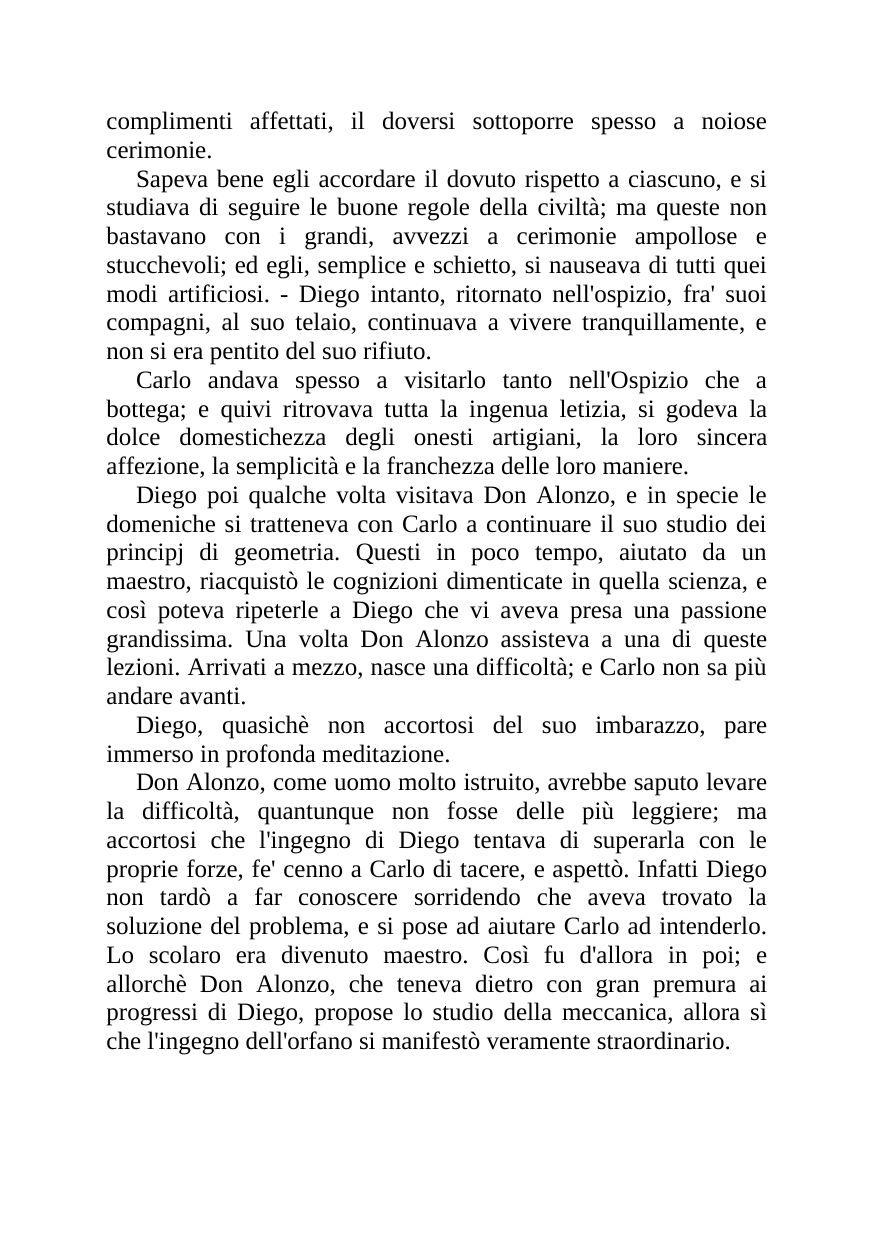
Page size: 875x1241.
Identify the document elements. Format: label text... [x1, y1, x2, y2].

text Don Alonzo, come uomo molto istruito, avrebbe saputo levare la difficoltà, quantunque non fosse delle più leggiere; ma accortosi che l'ingegno di Diego tentava di superarla con le proprie forze, fe' cenno a Carlo di tacere, e aspettò. Infatti Diego non tardò a far conoscere sorridendo che aveva trovato la soluzione del problema, e si pose ad aiutare Carlo ad intenderlo. Lo scolaro era divenuto maestro. Così fu d'allora in poi; e allorchè Don Alonzo, che teneva dietro con gran premura ai progressi di Diego, propose lo studio della meccanica, allora sì che l'ingegno dell'orfano si manifestò veramente straordinario. [106, 767, 768, 1055]
text Diego poi qualche volta visitava Don Alonzo, e in specie le domeniche si tratteneva con Carlo a continuare il suo studio dei principj di geometria. Questi in poco tempo, aiutato da un maestro, riacquistò le cognizioni dimenticate in quella scienza, e così poteva ripeterle a Diego che vi aveva presa una passione grandissima. Una volta Don Alonzo assisteva a una di queste lezioni. Arrivati a mezzo, nasce una difficoltà; e Carlo non sa più andare avanti. [106, 480, 768, 710]
text Diego, quasichè non accortosi del suo imbarazzo, pare immerso in profonda meditazione. [106, 710, 768, 767]
text complimenti affettati, il doversi sottoporre spesso a noiose cerimonie. [106, 106, 768, 164]
text Sapeva bene egli accordare il dovuto rispetto a ciascuno, e si studiava di seguire le buone regole della civiltà; ma queste non bastavano con i grandi, avvezzi a cerimonie ampollose e stucchevoli; ed egli, semplice e schietto, si nauseava di tutti quei modi artificiosi. - Diego intanto, ritornato nell'ospizio, fra' suoi compagni, al suo telaio, continuava a vivere tranquillamente, e non si era pentito del suo rifiuto. [106, 164, 768, 365]
text Carlo andava spesso a visitarlo tanto nell'Ospizio che a bottega; e quivi ritrovava tutta la ingenua letizia, si godeva la dolce domestichezza degli onesti artigiani, la loro sincera affezione, la semplicità e la franchezza delle loro maniere. [106, 365, 768, 480]
